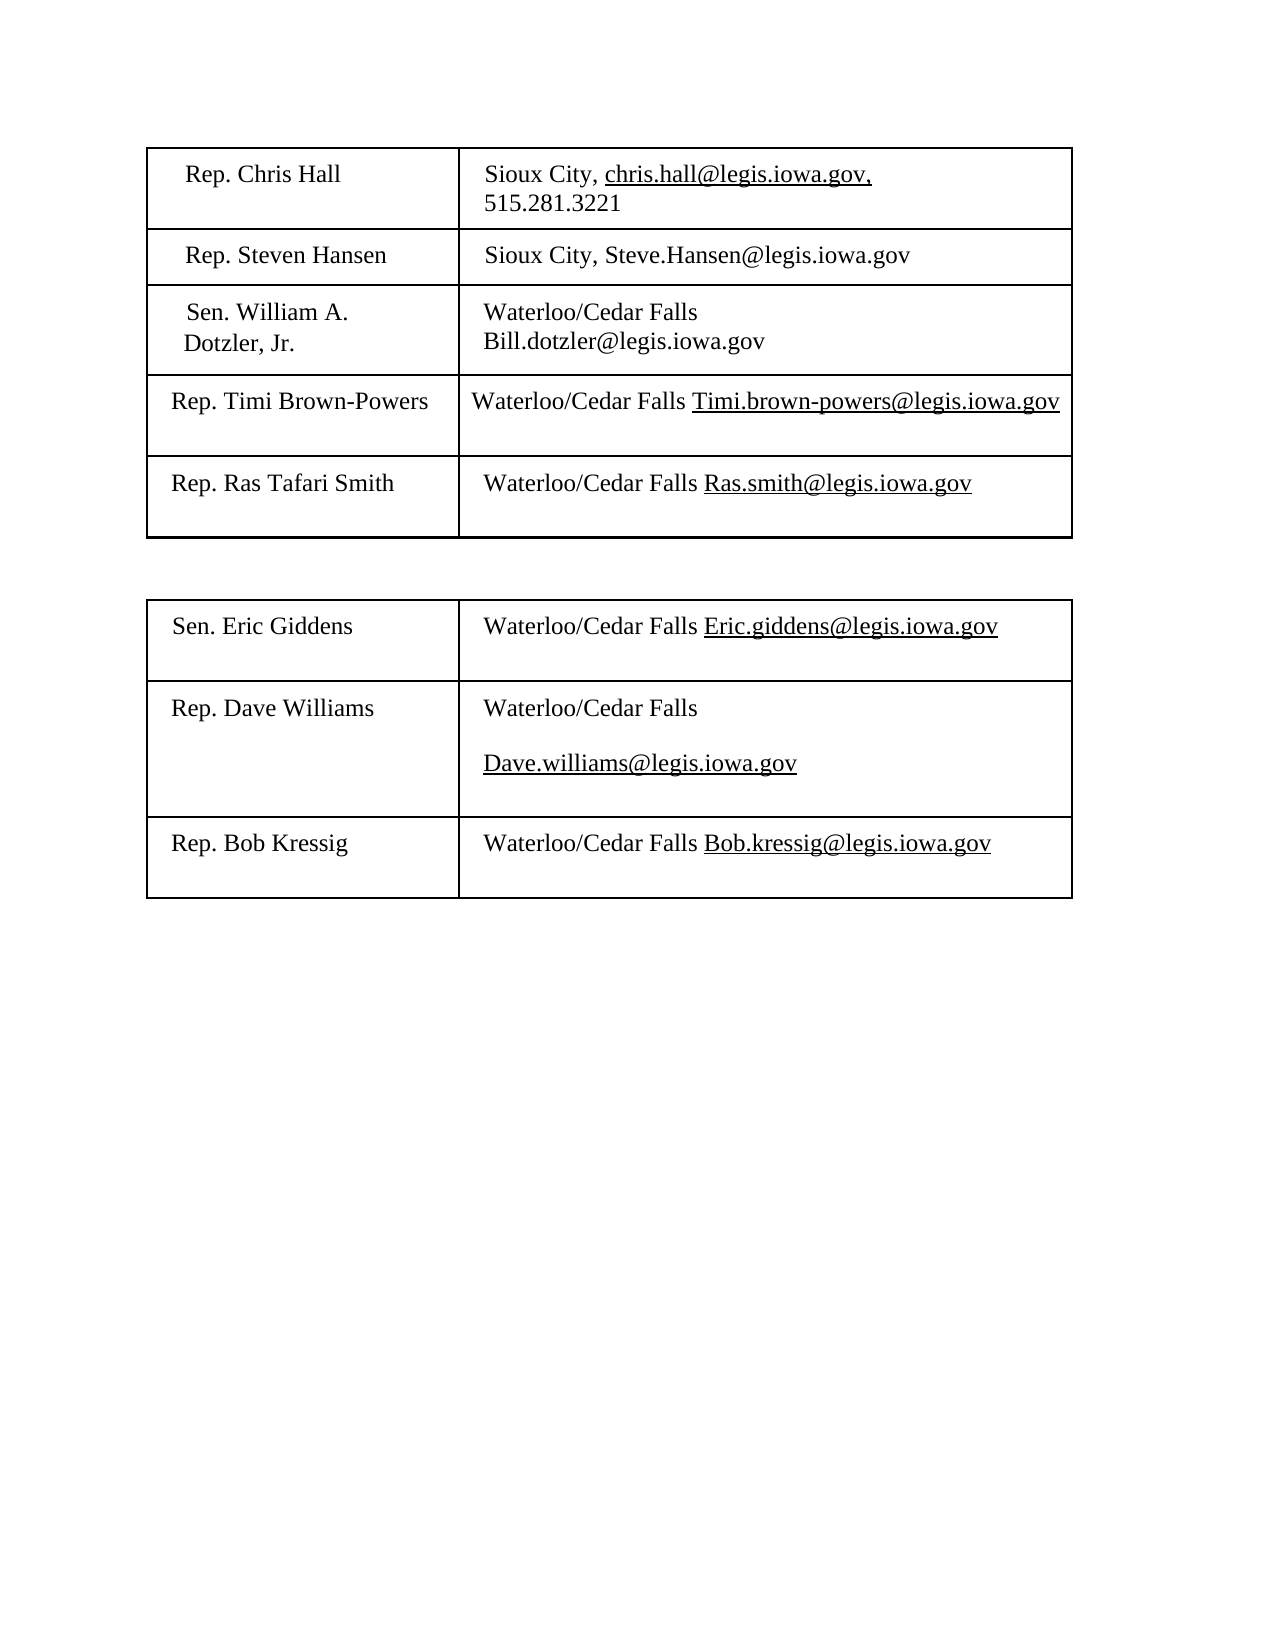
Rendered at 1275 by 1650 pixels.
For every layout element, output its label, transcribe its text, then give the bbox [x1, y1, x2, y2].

table_cell Waterloo/Cedar Falls Ras.smith@legis.iowa.gov [460, 457, 1071, 536]
table_cell Waterloo/Cedar Falls Timi.brown-powers@legis.iowa.gov [460, 376, 1071, 455]
table_header Sen. Eric Giddens [148, 601, 458, 680]
table_cell Rep. Dave Williams [148, 682, 458, 816]
table_cell Waterloo/Cedar Falls Bob.kressig@legis.iowa.gov [460, 818, 1071, 897]
table_cell Rep. Timi Brown-Powers [148, 376, 458, 455]
table_cell Rep. Steven Hansen [148, 230, 458, 284]
table_cell Rep. Chris Hall [148, 149, 458, 228]
table_cell Rep. Ras Tafari Smith [148, 457, 458, 536]
table_cell Sen. William A. Dotzler, Jr. [148, 286, 458, 374]
table_cell Rep. Bob Kressig [148, 818, 458, 897]
table_cell Sioux City, chris.hall@legis.iowa.gov, 515.281.3221 [460, 149, 1071, 228]
table_header Waterloo/Cedar Falls Eric.giddens@legis.iowa.gov [460, 601, 1071, 680]
table_cell Waterloo/Cedar Falls Bill.dotzler@legis.iowa.gov [460, 286, 1071, 374]
table_cell Waterloo/Cedar Falls Dave.williams@legis.iowa.gov [460, 682, 1071, 816]
table_cell Sioux City, Steve.Hansen@legis.iowa.gov [460, 230, 1071, 284]
